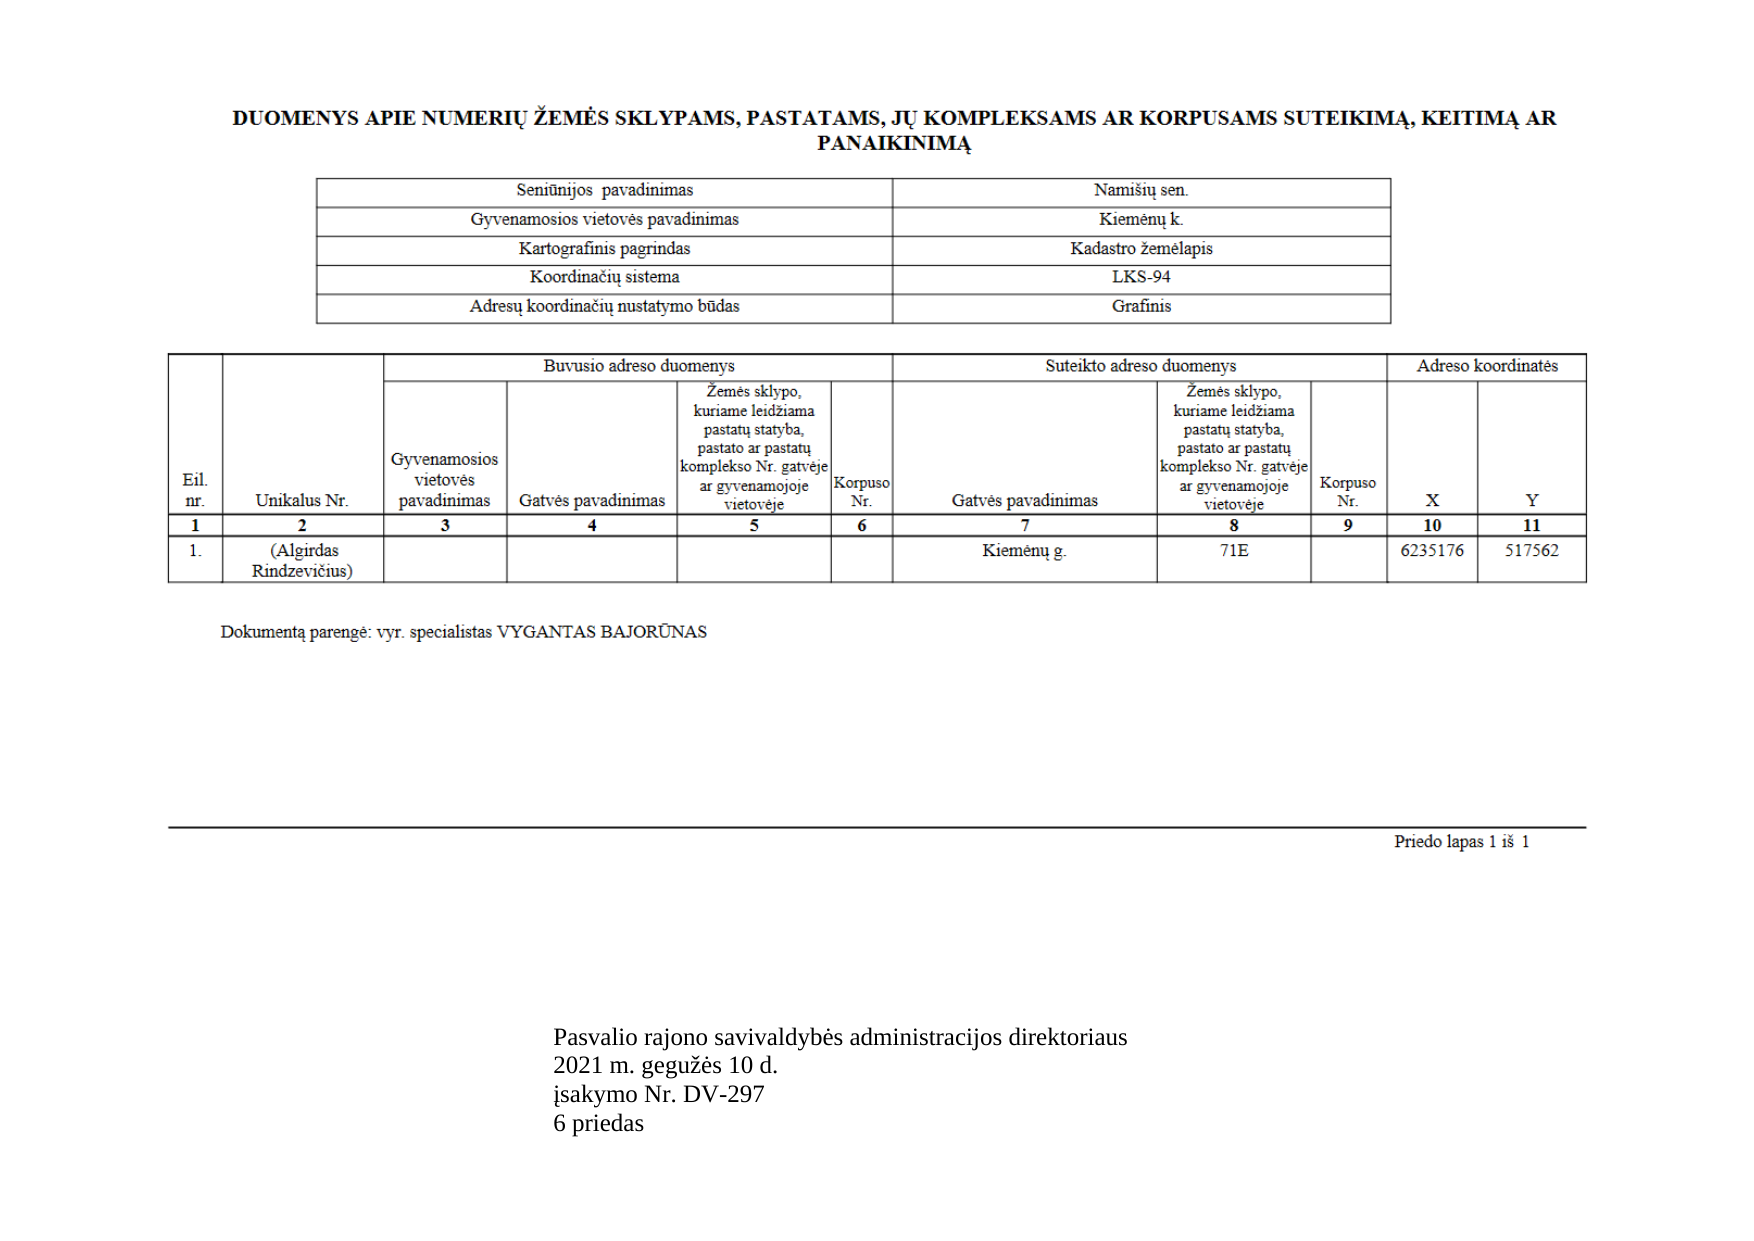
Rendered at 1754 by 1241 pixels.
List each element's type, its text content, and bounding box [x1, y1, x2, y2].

table_header [118, 964, 542, 1137]
table_header Pasvalio rajono savivaldybės administracijos direktoriaus 2021 m. gegužės 10 d. įsakymo Nr. DV-297 6 priedas [542, 964, 1142, 1137]
